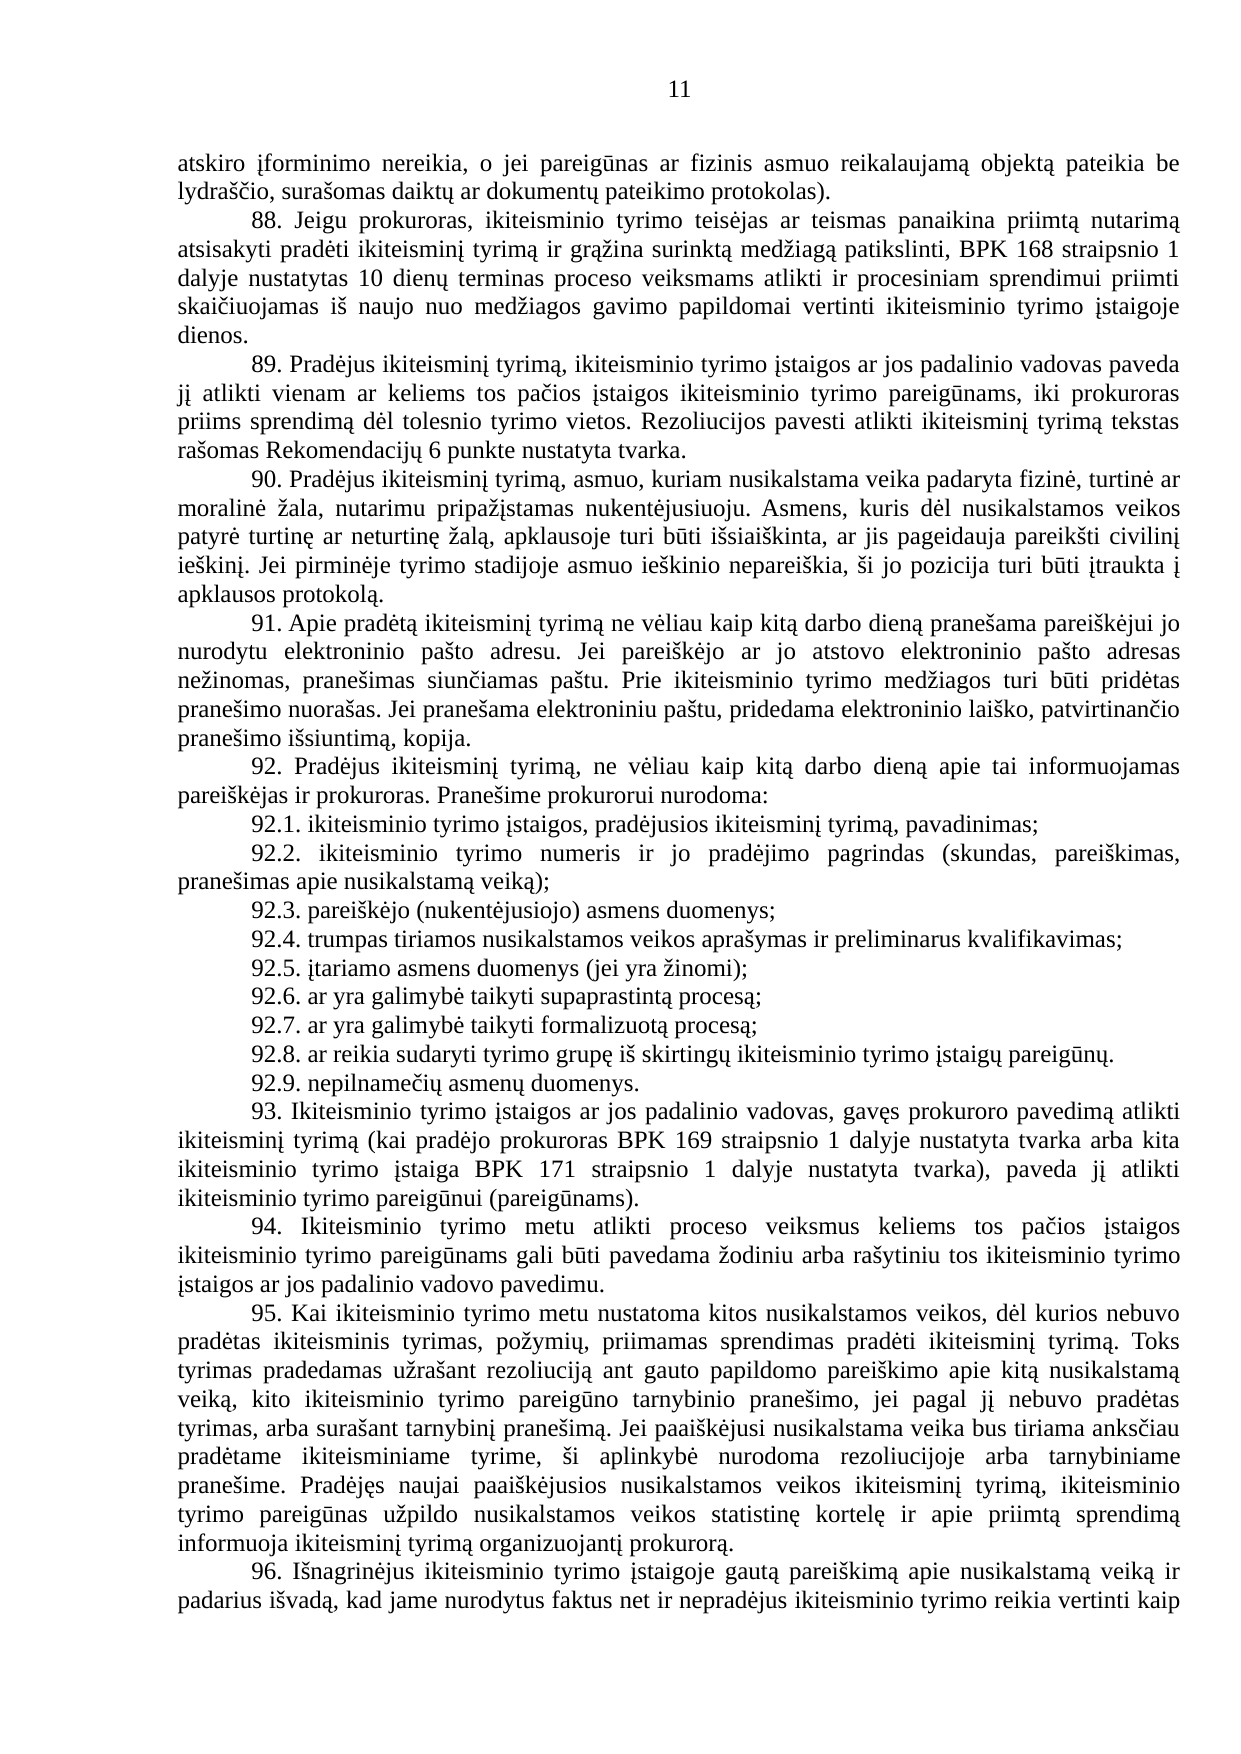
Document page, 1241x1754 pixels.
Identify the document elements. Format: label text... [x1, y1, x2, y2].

text 92.6. ar yra galimybė taikyti supaprastintą procesą; [177, 981, 1181, 1010]
text 92.3. pareiškėjo (nukentėjusiojo) asmens duomenys; [177, 895, 1181, 924]
text 95. Kai ikiteisminio tyrimo metu nustatoma kitos nusikalstamos veikos, dėl kurios nebuvo pradėtas ikiteisminis tyrimas, požymių, priimamas sprendimas pradėti ikiteisminį tyrimą. Toks tyrimas pradedamas užrašant rezoliuciją ant gauto papildomo pareiškimo apie kitą nusikalstamą veiką, kito ikiteisminio tyrimo pareigūno tarnybinio pranešimo, jei pagal jį nebuvo pradėtas tyrimas, arba surašant tarnybinį pranešimą. Jei paaiškėjusi nusikalstama veika bus tiriama anksčiau pradėtame ikiteisminiame tyrime, ši aplinkybė nurodoma rezoliucijoje arba tarnybiniame pranešime. Pradėjęs naujai paaiškėjusios nusikalstamos veikos ikiteisminį tyrimą, ikiteisminio tyrimo pareigūnas užpildo nusikalstamos veikos statistinę kortelę ir apie priimtą sprendimą informuoja ikiteisminį tyrimą organizuojantį prokurorą. [177, 1298, 1181, 1556]
text 89. Pradėjus ikiteisminį tyrimą, ikiteisminio tyrimo įstaigos ar jos padalinio vadovas paveda jį atlikti vienam ar keliems tos pačios įstaigos ikiteisminio tyrimo pareigūnams, iki prokuroras priims sprendimą dėl tolesnio tyrimo vietos. Rezoliucijos pavesti atlikti ikiteisminį tyrimą tekstas rašomas Rekomendacijų 6 punkte nustatyta tvarka. [177, 349, 1181, 464]
text 91. Apie pradėtą ikiteisminį tyrimą ne vėliau kaip kitą darbo dieną pranešama pareiškėjui jo nurodytu elektroninio pašto adresu. Jei pareiškėjo ar jo atstovo elektroninio pašto adresas nežinomas, pranešimas siunčiamas paštu. Prie ikiteisminio tyrimo medžiagos turi būti pridėtas pranešimo nuorašas. Jei pranešama elektroniniu paštu, pridedama elektroninio laiško, patvirtinančio pranešimo išsiuntimą, kopija. [177, 608, 1181, 751]
text atskiro įforminimo nereikia, o jei pareigūnas ar fizinis asmuo reikalaujamą objektą pateikia be lydraščio, surašomas daiktų ar dokumentų pateikimo protokolas). [177, 148, 1181, 205]
text 93. Ikiteisminio tyrimo įstaigos ar jos padalinio vadovas, gavęs prokuroro pavedimą atlikti ikiteisminį tyrimą (kai pradėjo prokuroras BPK 169 straipsnio 1 dalyje nustatyta tvarka arba kita ikiteisminio tyrimo įstaiga BPK 171 straipsnio 1 dalyje nustatyta tvarka), paveda jį atlikti ikiteisminio tyrimo pareigūnui (pareigūnams). [177, 1096, 1181, 1211]
text 94. Ikiteisminio tyrimo metu atlikti proceso veiksmus keliems tos pačios įstaigos ikiteisminio tyrimo pareigūnams gali būti pavedama žodiniu arba rašytiniu tos ikiteisminio tyrimo įstaigos ar jos padalinio vadovo pavedimu. [177, 1211, 1181, 1298]
text 88. Jeigu prokuroras, ikiteisminio tyrimo teisėjas ar teismas panaikina priimtą nutarimą atsisakyti pradėti ikiteisminį tyrimą ir grąžina surinktą medžiagą patikslinti, BPK 168 straipsnio 1 dalyje nustatytas 10 dienų terminas proceso veiksmams atlikti ir procesiniam sprendimui priimti skaičiuojamas iš naujo nuo medžiagos gavimo papildomai vertinti ikiteisminio tyrimo įstaigoje dienos. [177, 205, 1181, 349]
text 92.9. nepilnamečių asmenų duomenys. [177, 1068, 1181, 1096]
text 92. Pradėjus ikiteisminį tyrimą, ne vėliau kaip kitą darbo dieną apie tai informuojamas pareiškėjas ir prokuroras. Pranešime prokurorui nurodoma: [177, 751, 1181, 809]
text 92.4. trumpas tiriamos nusikalstamos veikos aprašymas ir preliminarus kvalifikavimas; [177, 924, 1181, 953]
text 92.2. ikiteisminio tyrimo numeris ir jo pradėjimo pagrindas (skundas, pareiškimas, pranešimas apie nusikalstamą veiką); [177, 838, 1181, 895]
text 92.1. ikiteisminio tyrimo įstaigos, pradėjusios ikiteisminį tyrimą, pavadinimas; [177, 809, 1181, 838]
text 92.8. ar reikia sudaryti tyrimo grupę iš skirtingų ikiteisminio tyrimo įstaigų pareigūnų. [177, 1039, 1181, 1068]
text 90. Pradėjus ikiteisminį tyrimą, asmuo, kuriam nusikalstama veika padaryta fizinė, turtinė ar moralinė žala, nutarimu pripažįstamas nukentėjusiuoju. Asmens, kuris dėl nusikalstamos veikos patyrė turtinę ar neturtinę žalą, apklausoje turi būti išsiaiškinta, ar jis pageidauja pareikšti civilinį ieškinį. Jei pirminėje tyrimo stadijoje asmuo ieškinio nepareiškia, ši jo pozicija turi būti įtraukta į apklausos protokolą. [177, 464, 1181, 608]
text 96. Išnagrinėjus ikiteisminio tyrimo įstaigoje gautą pareiškimą apie nusikalstamą veiką ir padarius išvadą, kad jame nurodytus faktus net ir nepradėjus ikiteisminio tyrimo reikia vertinti kaip [177, 1556, 1181, 1614]
text 92.5. įtariamo asmens duomenys (jei yra žinomi); [177, 953, 1181, 981]
text 92.7. ar yra galimybė taikyti formalizuotą procesą; [177, 1010, 1181, 1039]
